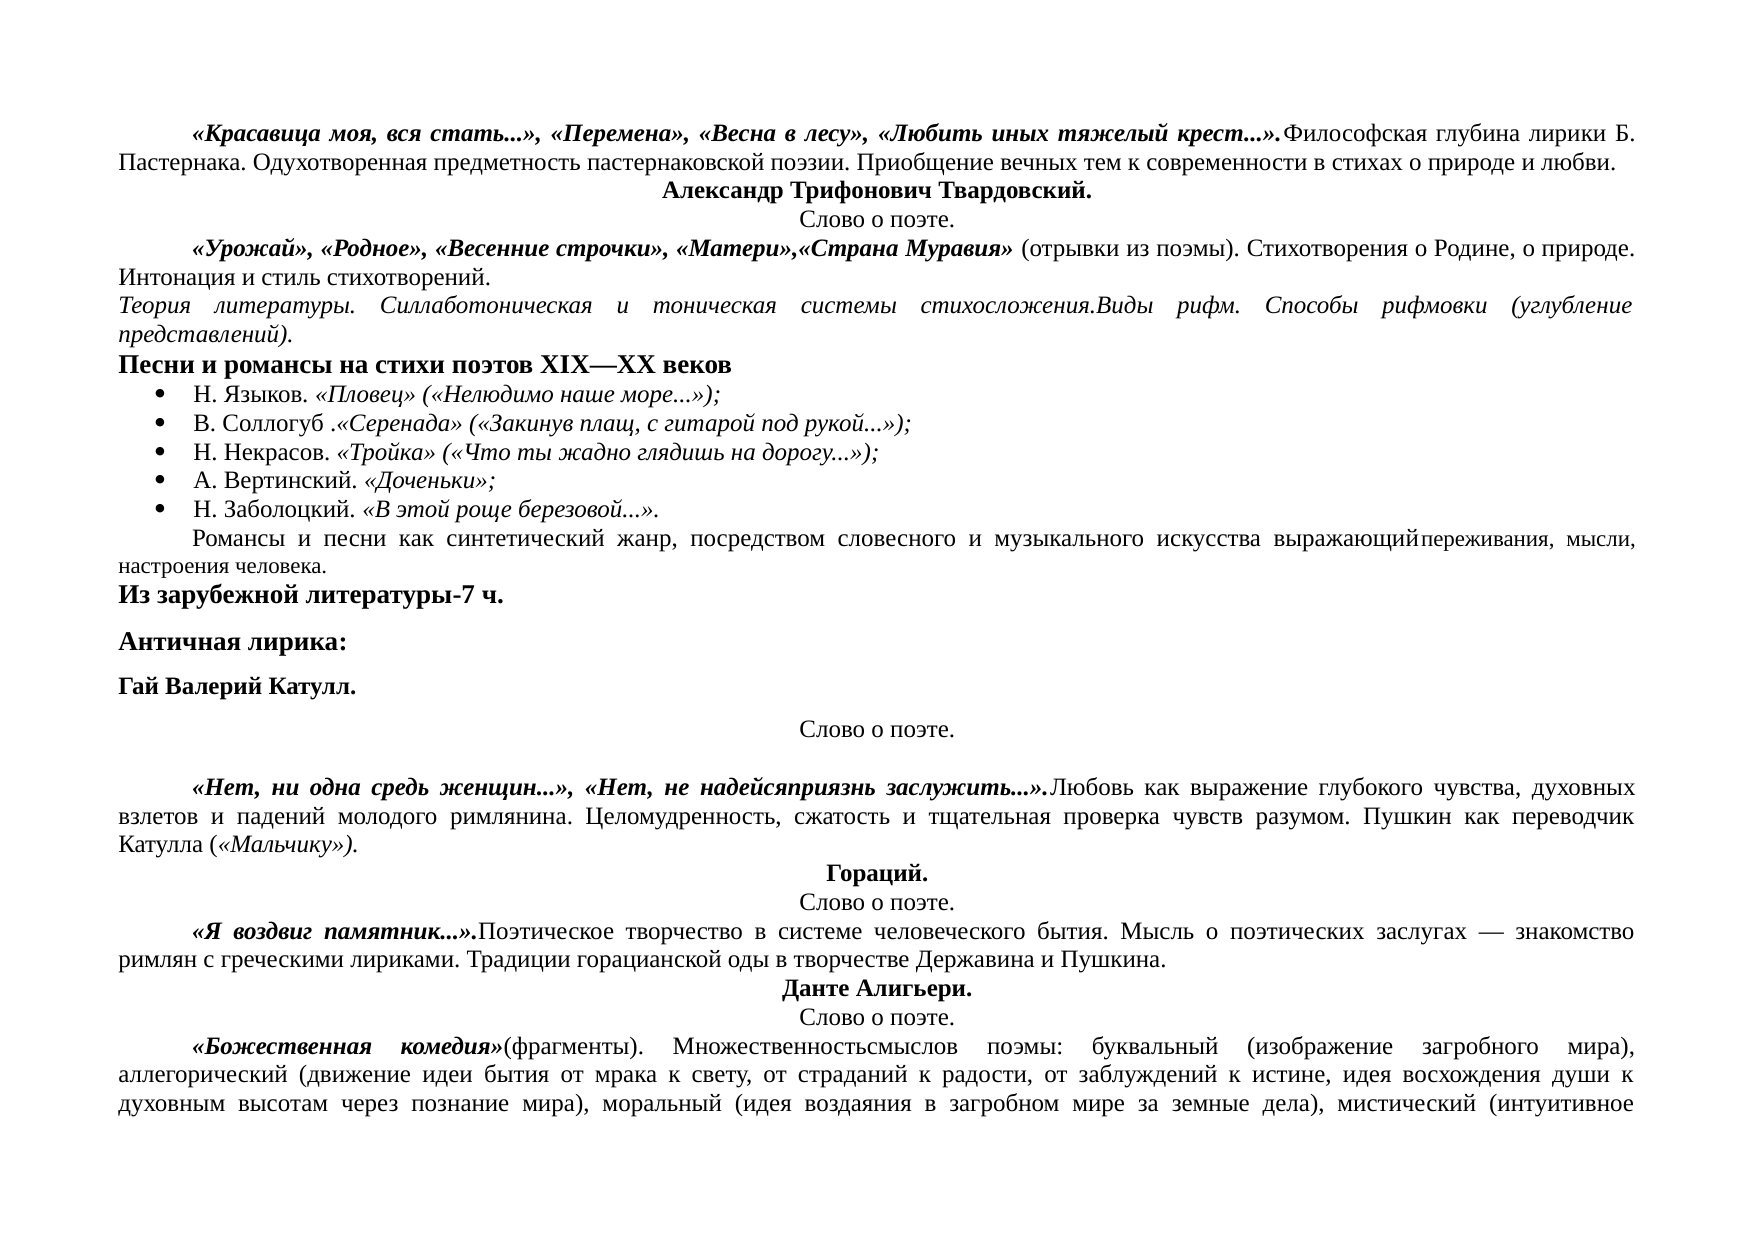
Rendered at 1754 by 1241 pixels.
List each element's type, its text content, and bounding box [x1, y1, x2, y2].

text Романсы и песни как синтетический жанр, посредством словесного и музыкального искусства выражающийпереживания, мысли, настроения человека. [118, 523, 1636, 578]
text Из зарубежной литературы-7 ч. [118, 578, 1636, 609]
list В. Соллогуб .«Серенада» («Закинув плащ, с гитарой под рукой...»); [156, 408, 1636, 437]
list Н. Заболоцкий. «В этой роще березовой...». [156, 494, 1636, 523]
text Теория литературы. Силлаботоническая и тоническая системы стихосложения.Виды рифм. Способы рифмовки (углубление представлений). [118, 291, 1636, 348]
text «Урожай», «Родное», «Весенние строчки», «Матери»,«Страна Муравия» (отрывки из поэмы). Стихотворения о Родине, о природе. Интонация и стиль стихотворений. [118, 233, 1636, 291]
text Александр Трифонович Твардовский. [118, 176, 1636, 204]
list Н. Языков. «Пловец» («Нелюдимо наше море...»); [156, 379, 1636, 408]
text Слово о поэте. [118, 204, 1636, 233]
text «Я воздвиг памятник...».Поэтическое творчество в системе человеческого бытия. Мысль о поэтических заслугах — знакомство римлян с греческими лириками. Традиции горацианской оды в творчестве Державина и Пушкина. [118, 916, 1636, 973]
text Песни и романсы на стихи поэтов XIX—XX веков [118, 348, 1636, 379]
text Слово о поэте. [118, 714, 1636, 743]
text «Нет, ни одна средь женщин...», «Нет, не надейсяприязнь заслужить...».Любовь как выражение глубокого чувства, духовных взлетов и падений молодого римлянина. Целомудренность, сжатость и тщательная проверка чувств разумом. Пушкин как переводчик Катулла («Мальчику»). [118, 772, 1636, 858]
list А. Вертинский. «Доченьки»; [156, 466, 1636, 494]
text Слово о поэте. [118, 887, 1636, 916]
text Данте Алигьери. [118, 973, 1636, 1002]
text Античная лирика: [118, 625, 1636, 656]
text «Божественная комедия»(фрагменты). Множественностьсмыслов поэмы: буквальный (изображение загробного мира), аллегорический (движение идеи бытия от мрака к свету, от страданий к радости, от заблуждений к истине, идея восхождения души к духовным высотам через познание мира), моральный (идея воздаяния в загробном мире за земные дела), мистический (интуитивное [118, 1031, 1636, 1117]
list Н. Некрасов. «Тройка» («Что ты жадно глядишь на дорогу...»); [156, 437, 1636, 466]
text Гай Валерий Катулл. [118, 671, 1636, 700]
text Слово о поэте. [118, 1002, 1636, 1031]
text Гораций. [118, 858, 1636, 887]
text «Красавица моя, вся стать...», «Перемена», «Весна в лесу», «Любить иных тяжелый крест...».Философская глубина лирики Б. Пастернака. Одухотворенная предметность пастернаковской поэзии. Приобщение вечных тем к современности в стихах о природе и любви. [118, 118, 1636, 176]
